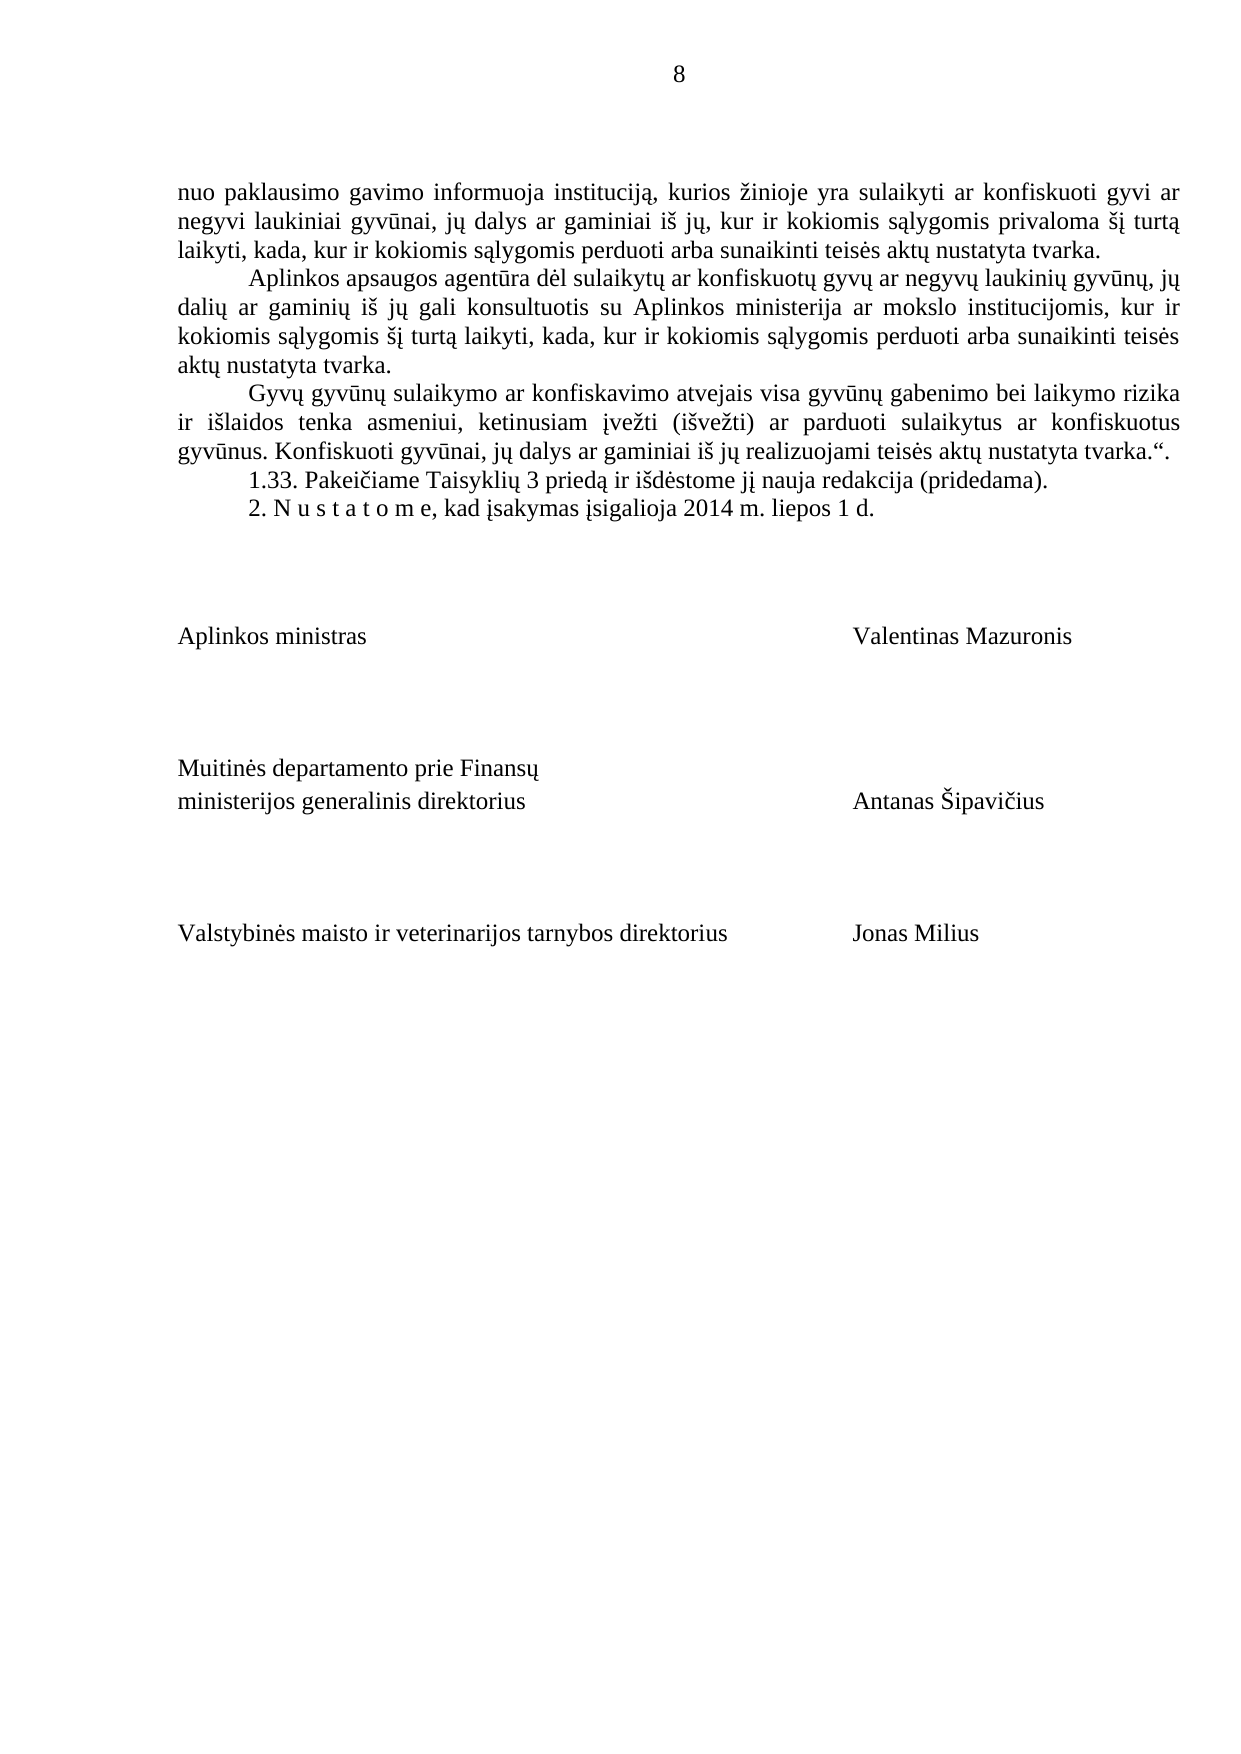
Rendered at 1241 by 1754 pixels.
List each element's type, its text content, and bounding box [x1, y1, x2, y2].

text 1.33. Pakeičiame Taisyklių 3 priedą ir išdėstome jį nauja redakcija (pridedama). [177, 465, 1181, 493]
text nuo paklausimo gavimo informuoja instituciją, kurios žinioje yra sulaikyti ar konfiskuoti gyvi ar negyvi laukiniai gyvūnai, jų dalys ar gaminiai iš jų, kur ir kokiomis sąlygomis privaloma šį turtą laikyti, kada, kur ir kokiomis sąlygomis perduoti arba sunaikinti teisės aktų nustatyta tvarka. [177, 177, 1181, 263]
text ministerijos generalinis direktorius Antanas Šipavičius [177, 786, 1181, 815]
text Aplinkos ministras Valentinas Mazuronis [177, 621, 1181, 650]
text Valstybinės maisto ir veterinarijos tarnybos direktorius Jonas Milius [177, 918, 1181, 947]
text Muitinės departamento prie Finansų [177, 753, 1181, 782]
text 2. N u s t a t o m e, kad įsakymas įsigalioja 2014 m. liepos 1 d. [177, 493, 1181, 522]
text Gyvų gyvūnų sulaikymo ar konfiskavimo atvejais visa gyvūnų gabenimo bei laikymo rizika ir išlaidos tenka asmeniui, ketinusiam įvežti (išvežti) ar parduoti sulaikytus ar konfiskuotus gyvūnus. Konfiskuoti gyvūnai, jų dalys ar gaminiai iš jų realizuojami teisės aktų nustatyta tvarka.“. [177, 378, 1181, 465]
text Aplinkos apsaugos agentūra dėl sulaikytų ar konfiskuotų gyvų ar negyvų laukinių gyvūnų, jų dalių ar gaminių iš jų gali konsultuotis su Aplinkos ministerija ar mokslo institucijomis, kur ir kokiomis sąlygomis šį turtą laikyti, kada, kur ir kokiomis sąlygomis perduoti arba sunaikinti teisės aktų nustatyta tvarka. [177, 263, 1181, 378]
